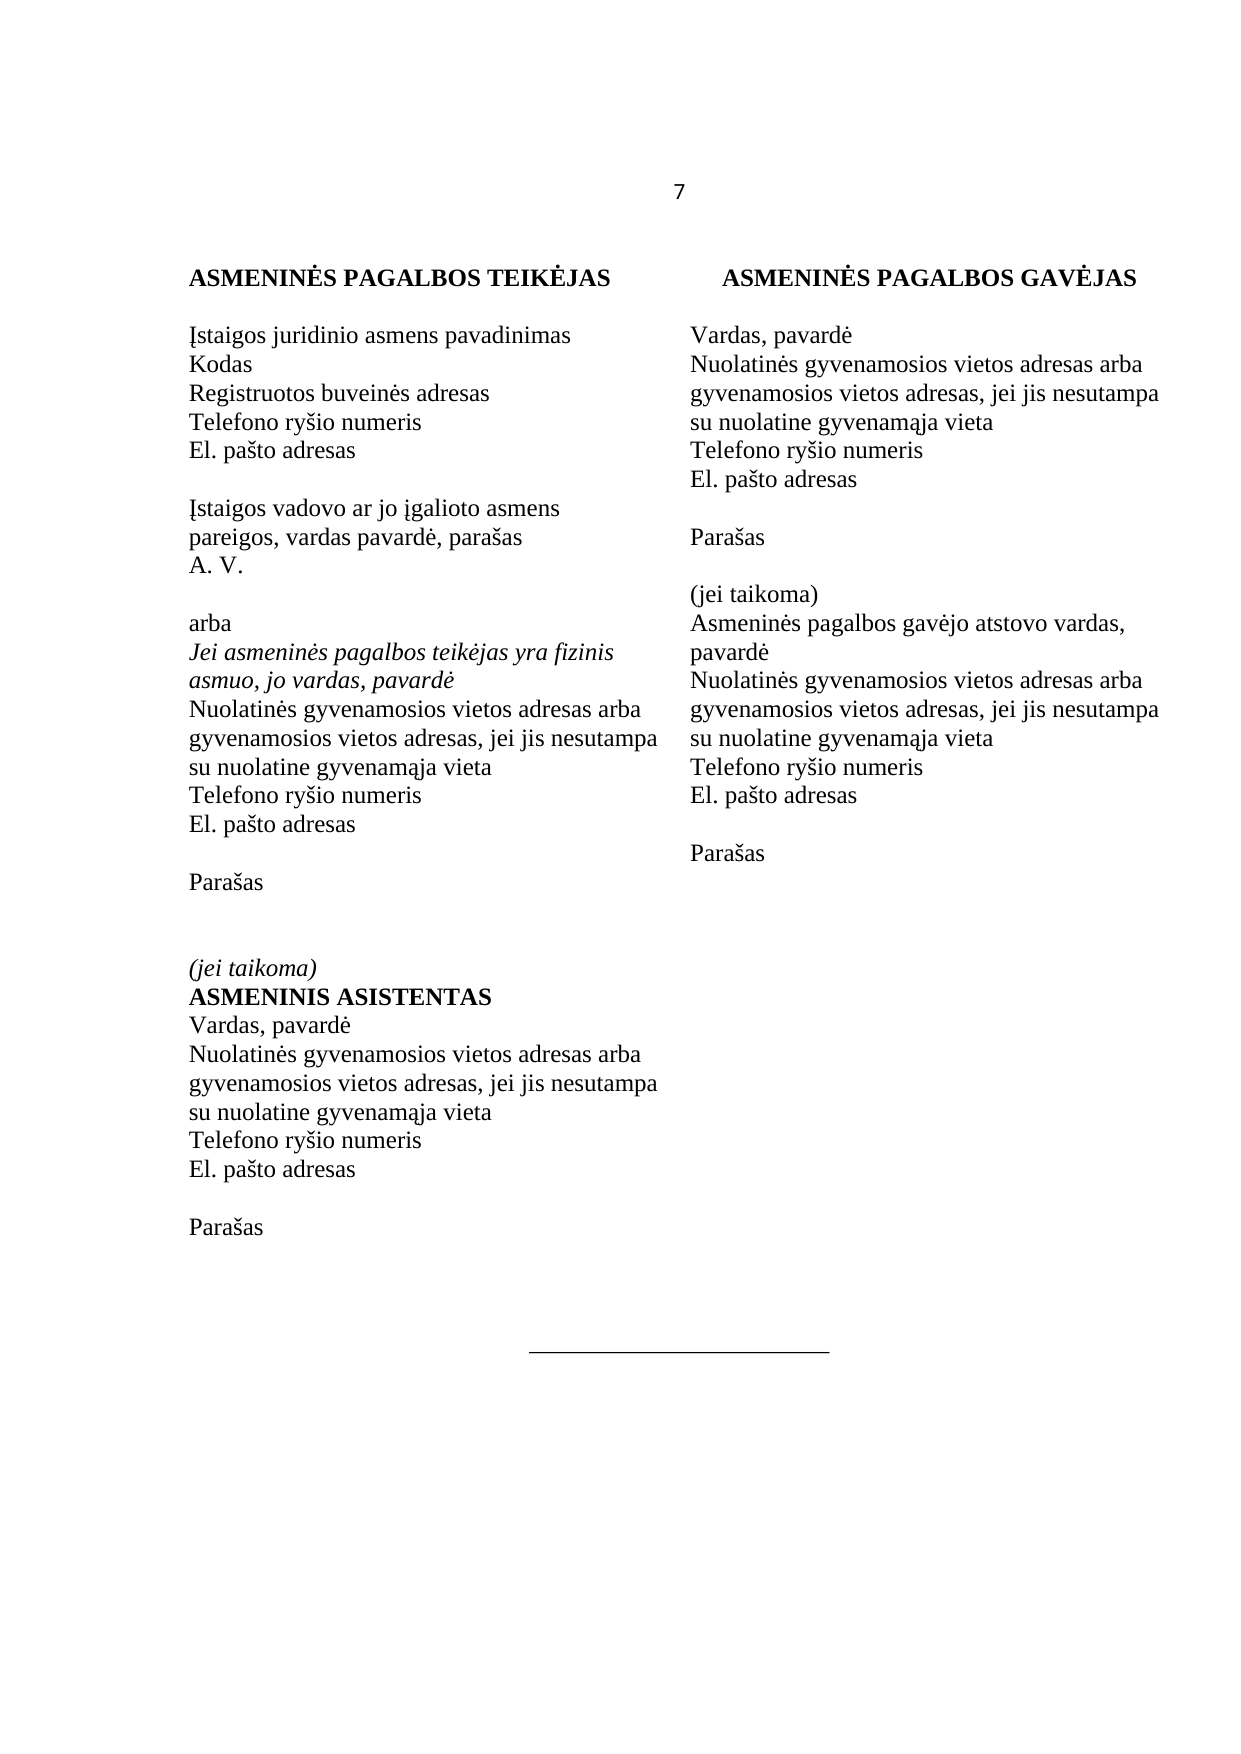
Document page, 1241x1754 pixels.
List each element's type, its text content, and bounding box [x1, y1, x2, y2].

table_header ASMENINĖS PAGALBOS TEIKĖJAS Įstaigos juridinio asmens pavadinimas Kodas Registruotos buveinės adresas Telefono ryšio numeris El. pašto adresas Įstaigos vadovo ar jo įgalioto asmens pareigos, vardas pavardė, parašas A. V. arba Jei asmeninės pagalbos teikėjas yra fizinis asmuo, jo vardas, pavardė Nuolatinės gyvenamosios vietos adresas arba gyvenamosios vietos adresas, jei jis nesutampa su nuolatine gyvenamąja vieta Telefono ryšio numeris El. pašto adresas Parašas (jei taikoma) ASMENINIS ASISTENTAS Vardas, pavardė Nuolatinės gyvenamosios vietos adresas arba gyvenamosios vietos adresas, jei jis nesutampa su nuolatine gyvenamąja vieta Telefono ryšio numeris El. pašto adresas Parašas [177, 263, 679, 1298]
text ________________________ [177, 1327, 1181, 1355]
table_header ASMENINĖS PAGALBOS GAVĖJAS Vardas, pavardė Nuolatinės gyvenamosios vietos adresas arba gyvenamosios vietos adresas, jei jis nesutampa su nuolatine gyvenamąja vieta Telefono ryšio numeris El. pašto adresas Parašas (jei taikoma) Asmeninės pagalbos gavėjo atstovo vardas, pavardė Nuolatinės gyvenamosios vietos adresas arba gyvenamosios vietos adresas, jei jis nesutampa su nuolatine gyvenamąja vieta Telefono ryšio numeris El. pašto adresas Parašas [679, 263, 1180, 1298]
